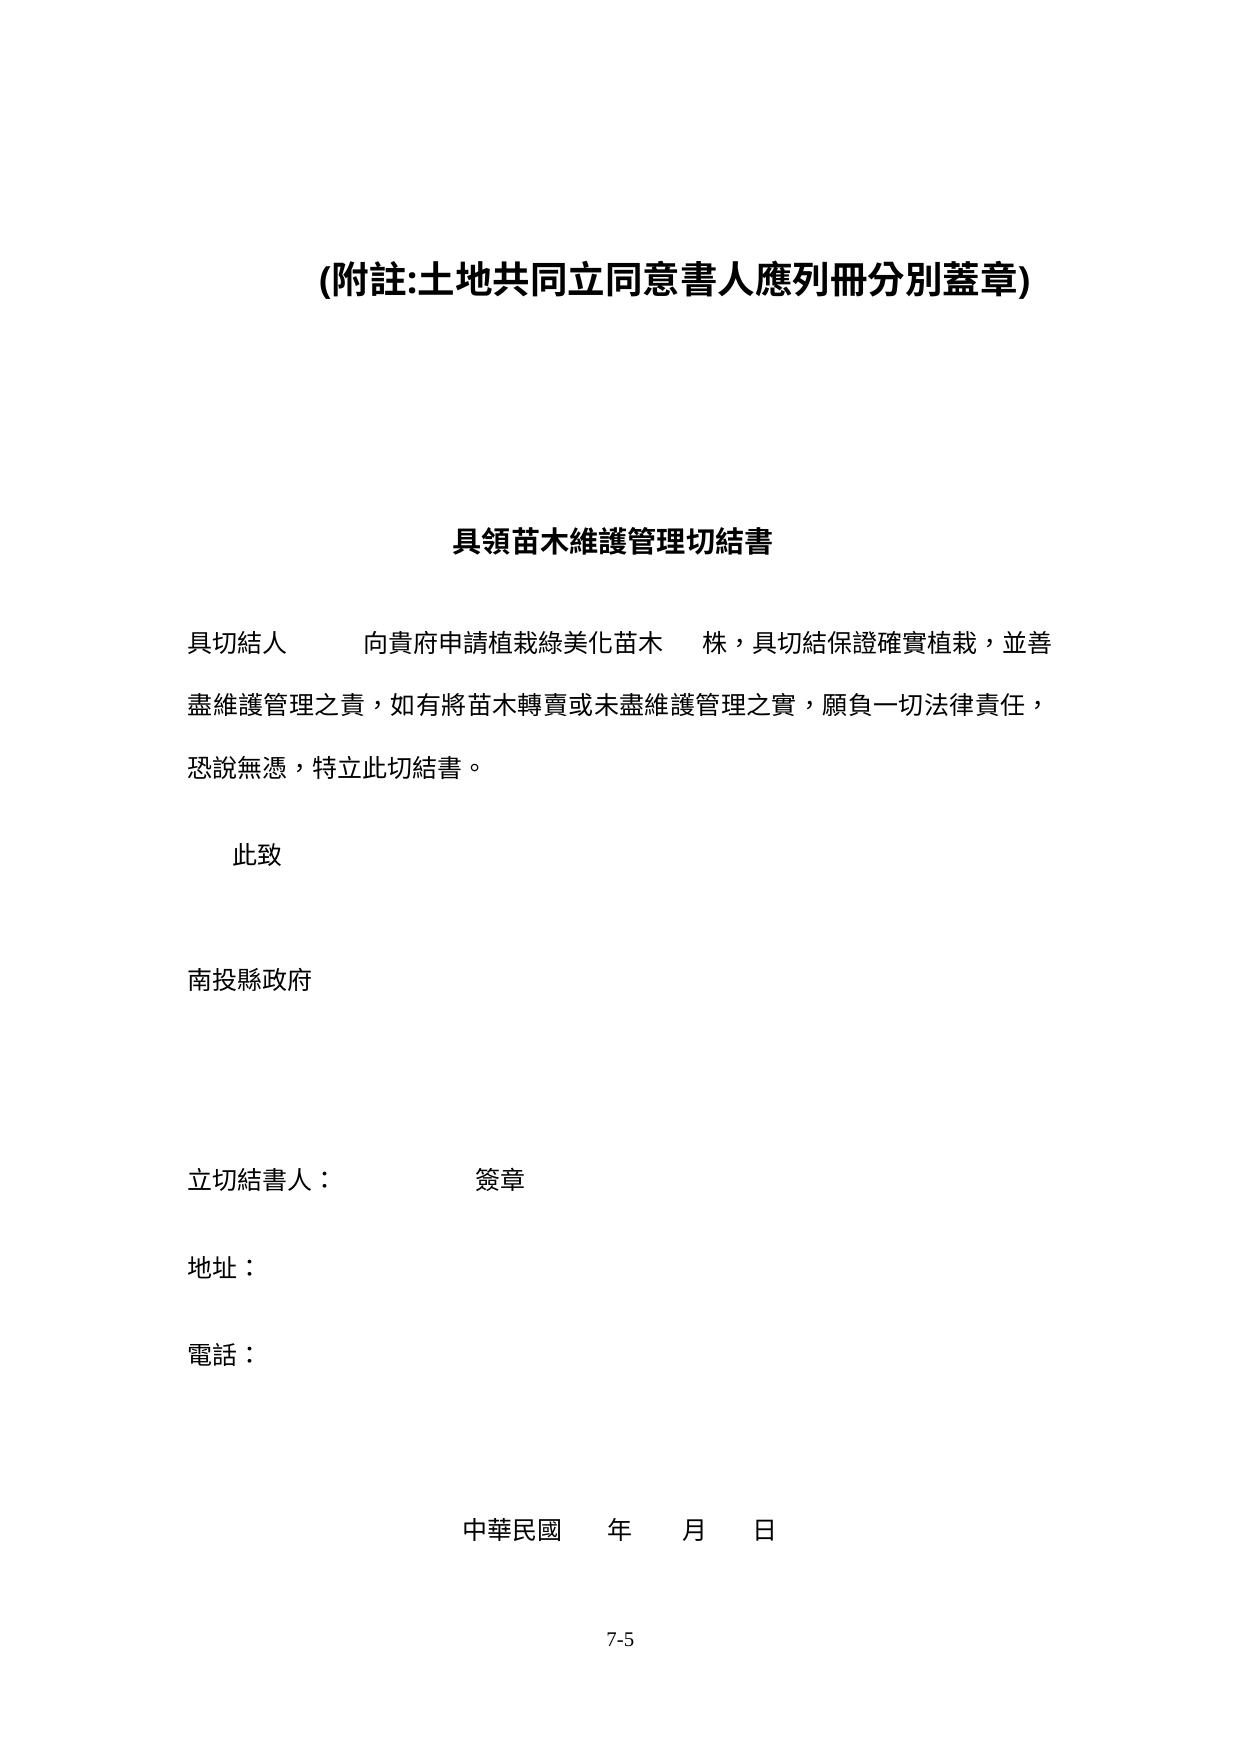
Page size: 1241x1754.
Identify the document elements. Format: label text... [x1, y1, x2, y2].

text (附註:土地共同立同意書人應列冊分別蓋章) [187, 239, 1053, 314]
text 地址： [187, 1227, 1053, 1289]
text 具切結人 向貴府申請植栽綠美化苗木 株，具切結保證確實植栽，並善盡維護管理之責，如有將苗木轉賣或未盡維護管理之實，願負一切法律責任，恐說無憑，特立此切結書。 [187, 602, 1053, 789]
text 南投縣政府 [187, 939, 1053, 1002]
text 立切結書人： 簽章 [187, 1139, 1053, 1202]
text 具領苗木維護管理切結書 [187, 502, 1053, 577]
text 電話： [187, 1314, 1053, 1377]
text 中華民國 年 月 日 [187, 1489, 1053, 1552]
text 此致 [187, 814, 1053, 877]
